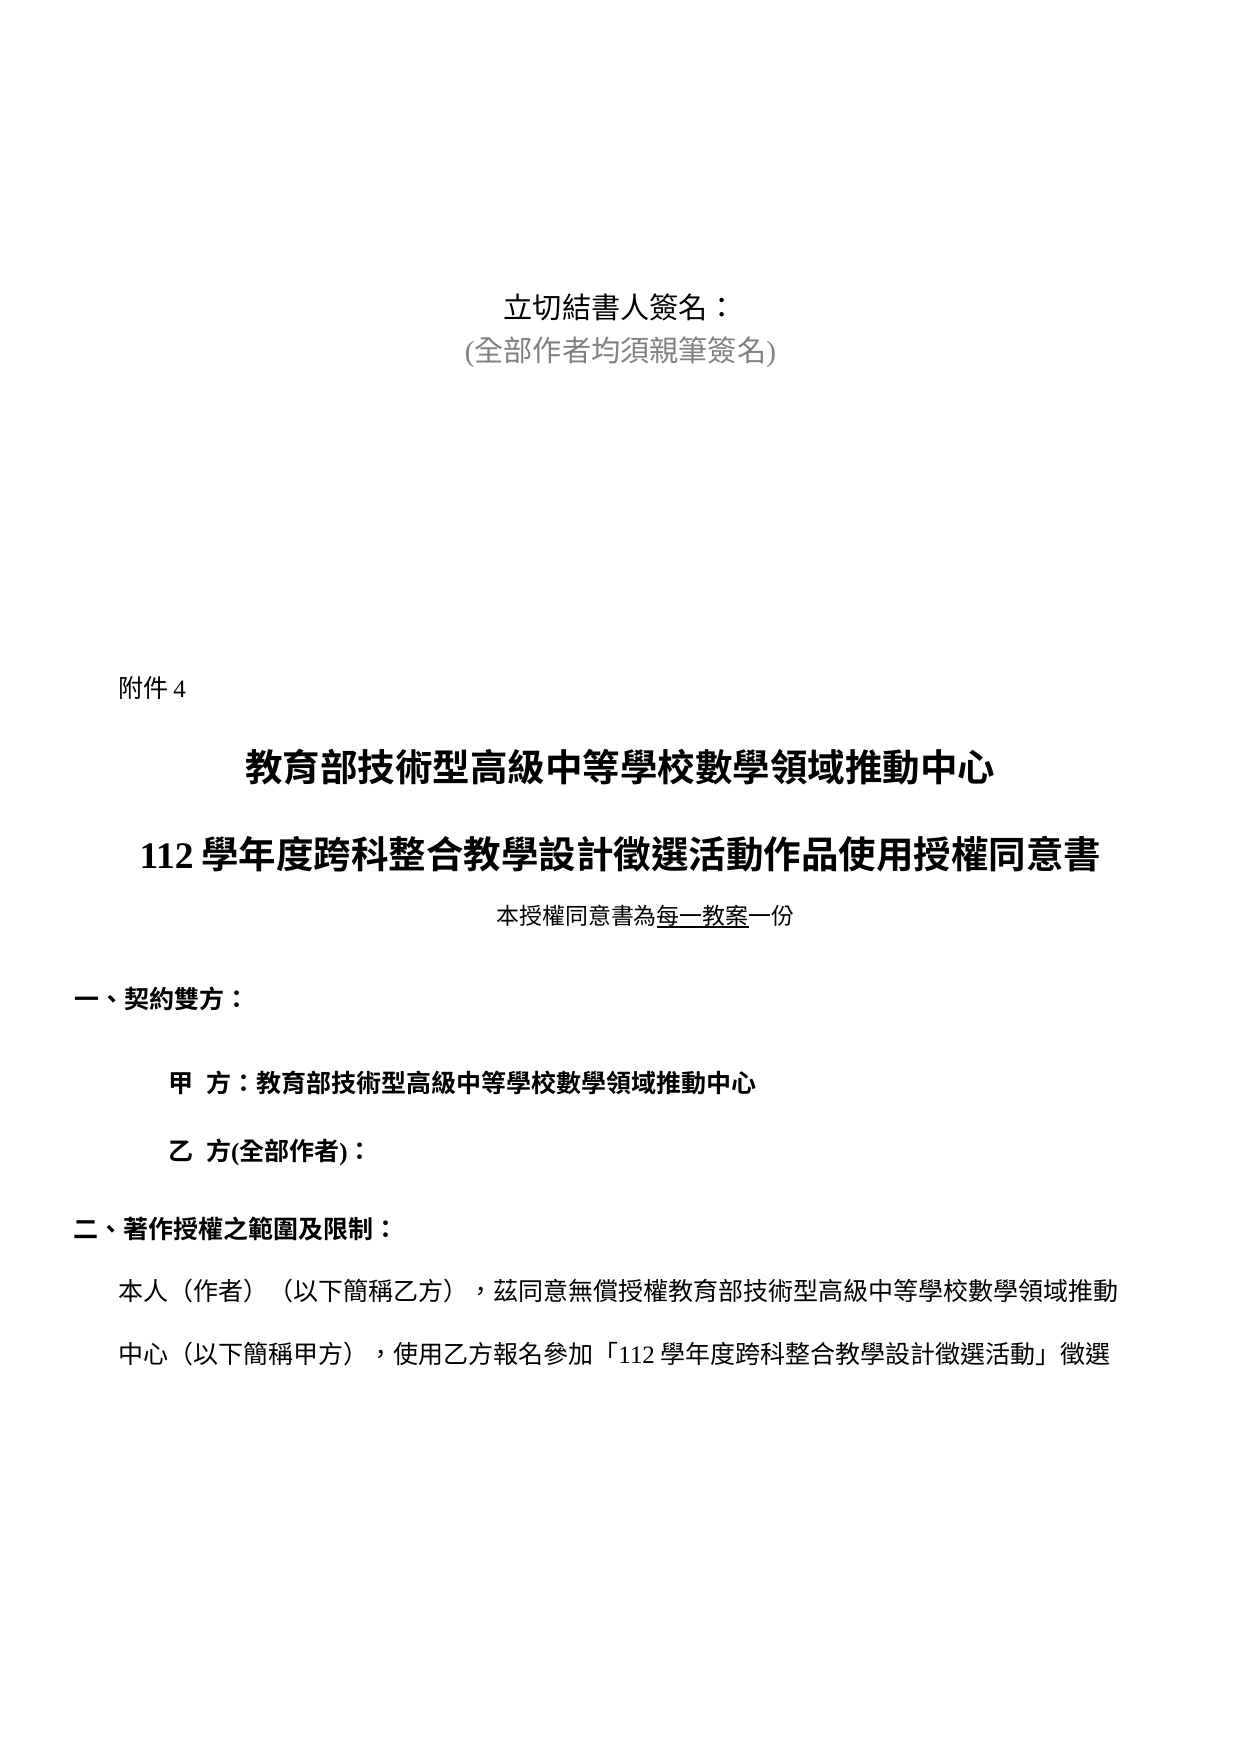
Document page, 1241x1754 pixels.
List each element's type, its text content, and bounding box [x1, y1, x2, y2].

text 本授權同意書為每一教案一份 [168, 873, 1122, 935]
text 本人（作者）（以下簡稱乙方），茲同意無償授權教育部技術型高級中等學校數學領域推動中心（以下簡稱甲方），使用乙方報名參加「112學年度跨科整合教學設計徵選活動」徵選 [118, 1248, 1122, 1373]
text 112學年度跨科整合教學設計徵選活動作品使用授權同意書 [118, 810, 1122, 873]
text 一、契約雙方： [74, 956, 1122, 1019]
text 附件4 [118, 669, 1122, 705]
text 立切結書人簽名： [118, 285, 1122, 327]
text 乙 方(全部作者)： [168, 1108, 1122, 1170]
text 教育部技術型高級中等學校數學領域推動中心 [118, 723, 1122, 786]
text 二、著作授權之範圍及限制： [73, 1186, 1122, 1248]
text 甲 方：教育部技術型高級中等學校數學領域推動中心 [168, 1040, 1122, 1102]
text (全部作者均須親筆簽名) [118, 327, 1122, 369]
